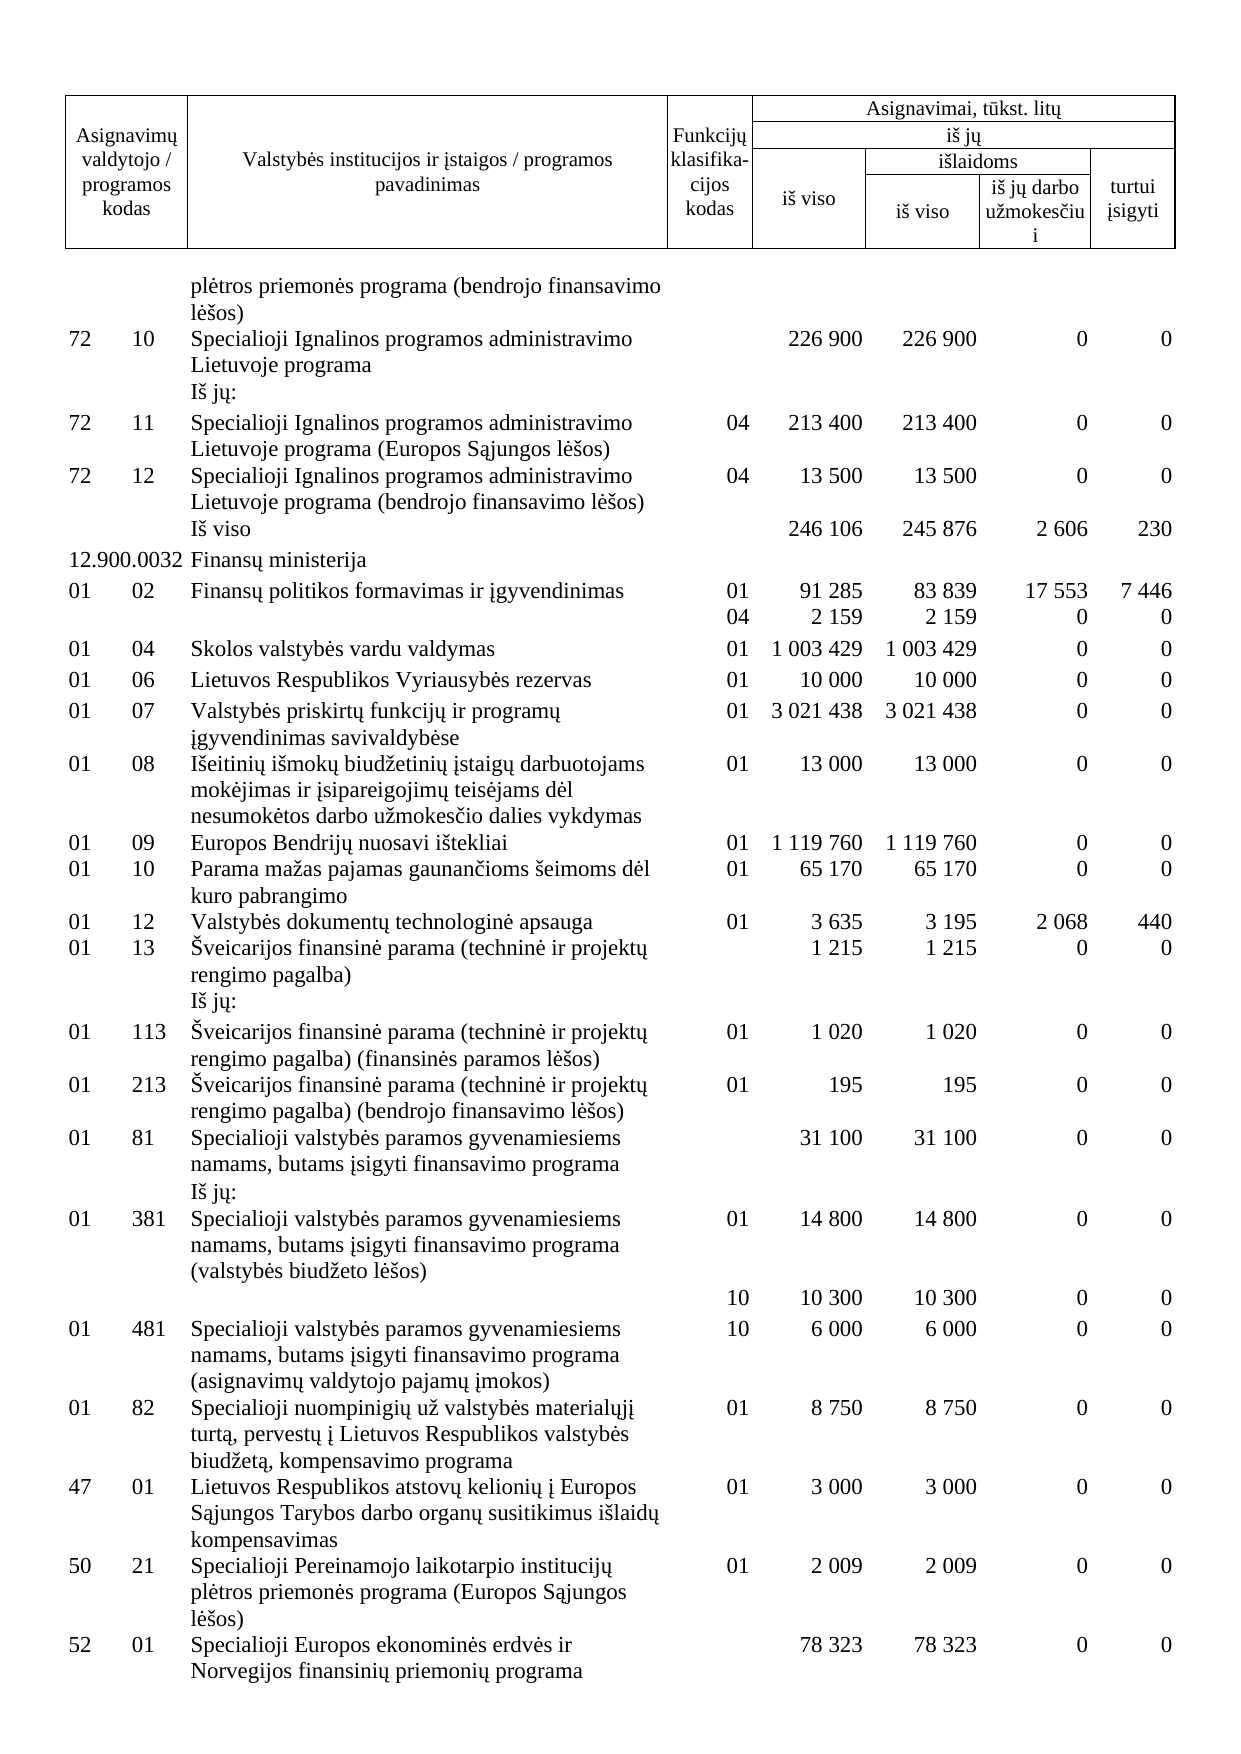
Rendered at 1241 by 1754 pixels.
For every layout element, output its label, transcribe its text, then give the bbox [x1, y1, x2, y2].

table_cell 10 300 [865, 1284, 980, 1315]
table_cell [752, 378, 865, 409]
table_cell 0 [1091, 934, 1175, 987]
table_cell 14 800 [752, 1205, 865, 1284]
table_cell [667, 1178, 752, 1204]
table_cell [188, 1284, 667, 1315]
table_cell 0 [980, 1552, 1091, 1631]
table_cell 72 [65, 325, 129, 378]
table_cell Finansų politikos formavimas ir įgyvendinimas [188, 577, 667, 603]
table_cell 01 [129, 1631, 187, 1684]
table_cell 7 446 [1091, 577, 1175, 603]
table_cell 07 [129, 697, 187, 750]
table_cell 0 [980, 829, 1091, 855]
table_cell 0 [980, 1473, 1091, 1552]
table_cell 01 [667, 577, 752, 603]
table_cell 0 [980, 666, 1091, 697]
table_cell 0 [980, 855, 1091, 908]
table_cell 381 [129, 1205, 187, 1284]
table_cell Iš viso [188, 515, 667, 546]
table_cell Išeitinių išmokų biudžetinių įstaigų darbuotojams mokėjimas ir įsipareigojimų teisėjams dėl nesumokėtos darbo užmokesčio dalies vykdymas [188, 750, 667, 829]
table_cell 1 003 429 [752, 635, 865, 666]
table_cell Lietuvos Respublikos Vyriausybės rezervas [188, 666, 667, 697]
table_cell 01 [65, 666, 129, 697]
table_cell 12 [129, 462, 187, 514]
table_header Asignavimų valdytojo / programos kodas [66, 96, 187, 247]
table_cell 0 [1091, 604, 1175, 635]
table_cell [1091, 378, 1175, 409]
table_cell Specialioji valstybės paramos gyvenamiesiems namams, butams įsigyti finansavimo programa (asignavimų valdytojo pajamų įmokos) [188, 1315, 667, 1394]
table_cell 10 [667, 1284, 752, 1315]
table_cell 0 [1091, 1071, 1175, 1124]
table_cell [752, 273, 865, 325]
table_cell 481 [129, 1315, 187, 1394]
table_cell 3 021 438 [865, 697, 980, 750]
table_cell 6 000 [865, 1315, 980, 1394]
table_cell 01 [65, 829, 129, 855]
table_cell Specialioji valstybės paramos gyvenamiesiems namams, butams įsigyti finansavimo programa (valstybės biudžeto lėšos) [188, 1205, 667, 1284]
table_cell 12.900.0032 [65, 546, 187, 577]
table_cell 226 900 [865, 325, 980, 378]
table_cell [65, 273, 129, 325]
table_cell 0 [1091, 666, 1175, 697]
table_cell 01 [667, 635, 752, 666]
table_cell Valstybės priskirtų funkcijų ir programų įgyvendinimas savivaldybėse [188, 697, 667, 750]
table_cell 0 [980, 934, 1091, 987]
table_cell 12 [129, 908, 187, 934]
table_cell Iš jų: [188, 378, 667, 409]
table_cell 01 [65, 1018, 129, 1071]
table_cell Specialioji nuompinigių už valstybės materialųjį turtą, pervestų į Lietuvos Respublikos valstybės biudžetą, kompensavimo programa [188, 1394, 667, 1473]
table_cell [129, 378, 187, 409]
table_cell iš jų darbo užmokesčiui [980, 175, 1090, 247]
table_cell 04 [667, 409, 752, 462]
table_cell Specialioji valstybės paramos gyvenamiesiems namams, butams įsigyti finansavimo programa [188, 1124, 667, 1178]
table_cell [1091, 987, 1175, 1018]
table_cell 82 [129, 1394, 187, 1473]
table_cell 04 [667, 462, 752, 514]
table_cell Specialioji Ignalinos programos administravimo Lietuvoje programa (bendrojo finansavimo lėšos) [188, 462, 667, 514]
table_cell [129, 987, 187, 1018]
table_cell [752, 1178, 865, 1204]
table_cell 01 [65, 750, 129, 829]
table_cell 0 [1091, 1473, 1175, 1552]
table_cell 01 [65, 577, 129, 603]
table_cell 213 [129, 1071, 187, 1124]
table_cell [865, 378, 980, 409]
table_cell [65, 1284, 129, 1315]
table_cell 1 003 429 [865, 635, 980, 666]
table_cell 2 068 [980, 908, 1091, 934]
table_cell plėtros priemonės programa (bendrojo finansavimo lėšos) [188, 273, 667, 325]
table_cell 8 750 [865, 1394, 980, 1473]
table_cell Specialioji Ignalinos programos administravimo Lietuvoje programa (Europos Sąjungos lėšos) [188, 409, 667, 462]
table_cell 65 170 [865, 855, 980, 908]
table_cell 01 [667, 1018, 752, 1071]
table_header Valstybės institucijos ir įstaigos / programos pavadinimas [188, 96, 667, 247]
table_cell 01 [65, 697, 129, 750]
table_cell 0 [980, 462, 1091, 514]
table_cell [752, 987, 865, 1018]
table_cell iš viso [866, 175, 979, 247]
table_cell 72 [65, 462, 129, 514]
table_cell 0 [980, 635, 1091, 666]
table_cell 0 [1091, 1552, 1175, 1631]
table_cell 01 [667, 1473, 752, 1552]
table_cell 72 [65, 409, 129, 462]
table_cell iš viso [753, 149, 865, 247]
table_cell [129, 1178, 187, 1204]
table_cell 1 020 [752, 1018, 865, 1071]
table_cell [667, 1631, 752, 1684]
table_cell 10 [129, 855, 187, 908]
table_cell [1091, 1178, 1175, 1204]
table_cell Specialioji Pereinamojo laikotarpio institucijų plėtros priemonės programa (Europos Sąjungos lėšos) [188, 1552, 667, 1631]
table_cell 0 [980, 409, 1091, 462]
table_cell Europos Bendrijų nuosavi ištekliai [188, 829, 667, 855]
table_cell 0 [1091, 829, 1175, 855]
table_cell 0 [1091, 697, 1175, 750]
table_cell [980, 378, 1091, 409]
table_cell Valstybės dokumentų technologinė apsauga [188, 908, 667, 934]
table_cell 91 285 [752, 577, 865, 603]
table_cell 246 106 [752, 515, 865, 546]
table_cell [980, 1178, 1091, 1204]
table_cell 0 [1091, 855, 1175, 908]
table_cell 0 [980, 1071, 1091, 1124]
table_cell 0 [1091, 1284, 1175, 1315]
table_cell 213 400 [865, 409, 980, 462]
table_cell Iš jų: [188, 1178, 667, 1204]
table_cell 0 [980, 604, 1091, 635]
table_cell 14 800 [865, 1205, 980, 1284]
table_cell 01 [65, 1205, 129, 1284]
table_cell [667, 325, 752, 378]
table_cell turtui įsigyti [1091, 149, 1174, 247]
table_cell Specialioji Europos ekonominės erdvės ir Norvegijos finansinių priemonių programa [188, 1631, 667, 1684]
table_cell 3 000 [752, 1473, 865, 1552]
table_cell 245 876 [865, 515, 980, 546]
table_cell [980, 546, 1091, 577]
table_cell 01 [65, 1124, 129, 1178]
table_cell 13 500 [865, 462, 980, 514]
table_cell [667, 515, 752, 546]
table_cell 10 000 [865, 666, 980, 697]
table_cell 47 [65, 1473, 129, 1552]
table_cell 0 [1091, 1205, 1175, 1284]
table_cell 3 021 438 [752, 697, 865, 750]
table_cell 3 000 [865, 1473, 980, 1552]
table_cell 0 [1091, 1394, 1175, 1473]
table_cell [865, 987, 980, 1018]
table_cell 0 [1091, 1124, 1175, 1178]
table_cell 13 000 [865, 750, 980, 829]
table_cell 21 [129, 1552, 187, 1631]
table_cell 78 323 [865, 1631, 980, 1684]
table_cell Šveicarijos finansinė parama (techninė ir projektų rengimo pagalba) (bendrojo finansavimo lėšos) [188, 1071, 667, 1124]
table_cell Šveicarijos finansinė parama (techninė ir projektų rengimo pagalba) (finansinės paramos lėšos) [188, 1018, 667, 1071]
table_cell 10 [667, 1315, 752, 1394]
table_cell 1 215 [752, 934, 865, 987]
table_cell 01 [667, 666, 752, 697]
table_cell [65, 987, 129, 1018]
table_cell 01 [667, 908, 752, 934]
table_cell Parama mažas pajamas gaunančioms šeimoms dėl kuro pabrangimo [188, 855, 667, 908]
table_cell 65 170 [752, 855, 865, 908]
table_cell 230 [1091, 515, 1175, 546]
table_cell 0 [980, 1631, 1091, 1684]
table_cell 01 [65, 1394, 129, 1473]
table_cell [667, 378, 752, 409]
table_cell 213 400 [752, 409, 865, 462]
table_cell 0 [1091, 462, 1175, 514]
table_cell 226 900 [752, 325, 865, 378]
table_cell 31 100 [752, 1124, 865, 1178]
table_cell 0 [1091, 750, 1175, 829]
table_cell 6 000 [752, 1315, 865, 1394]
table_cell [667, 987, 752, 1018]
table_cell 81 [129, 1124, 187, 1178]
table_cell Specialioji Ignalinos programos administravimo Lietuvoje programa [188, 325, 667, 378]
table_cell 195 [865, 1071, 980, 1124]
table_cell 02 [129, 577, 187, 603]
table_cell [65, 515, 129, 546]
table_cell 0 [1091, 409, 1175, 462]
table_cell 08 [129, 750, 187, 829]
table_cell 13 500 [752, 462, 865, 514]
table_cell [752, 546, 865, 577]
table_cell [65, 249, 1175, 272]
table_cell 01 [667, 1205, 752, 1284]
table_cell 01 [65, 908, 129, 934]
table_cell [865, 546, 980, 577]
table_cell 0 [980, 1394, 1091, 1473]
table_cell iš jų [753, 122, 1174, 148]
table_cell Šveicarijos finansinė parama (techninė ir projektų rengimo pagalba) [188, 934, 667, 987]
table_cell 52 [65, 1631, 129, 1684]
table_cell [667, 1124, 752, 1178]
table_cell 1 020 [865, 1018, 980, 1071]
table_cell 0 [980, 1018, 1091, 1071]
table_cell [129, 273, 187, 325]
table_cell [667, 934, 752, 987]
table_cell 0 [980, 1205, 1091, 1284]
table_cell Finansų ministerija [188, 546, 667, 577]
table_cell 0 [980, 325, 1091, 378]
table_cell 04 [129, 635, 187, 666]
table_cell 2 159 [865, 604, 980, 635]
table_cell [980, 273, 1091, 325]
table_cell [129, 515, 187, 546]
table_cell 3 195 [865, 908, 980, 934]
table_cell 06 [129, 666, 187, 697]
table_cell 11 [129, 409, 187, 462]
table_cell 50 [65, 1552, 129, 1631]
table_cell [129, 604, 187, 635]
table_cell išlaidoms [866, 149, 1090, 174]
table_cell 13 [129, 934, 187, 987]
table_cell 0 [980, 750, 1091, 829]
table_cell 01 [65, 855, 129, 908]
table_cell 1 215 [865, 934, 980, 987]
table_cell 1 119 760 [752, 829, 865, 855]
table_cell 01 [667, 855, 752, 908]
table_cell 0 [980, 697, 1091, 750]
table_cell [865, 1178, 980, 1204]
table_cell 10 000 [752, 666, 865, 697]
table_cell 0 [1091, 1315, 1175, 1394]
table_cell 0 [980, 1315, 1091, 1394]
table_cell 01 [667, 1394, 752, 1473]
table_cell [1091, 273, 1175, 325]
table_header Funkcijų klasifika-cijos kodas [668, 96, 752, 247]
table_cell 78 323 [752, 1631, 865, 1684]
table_cell 0 [980, 1284, 1091, 1315]
table_cell 01 [65, 635, 129, 666]
table_cell Iš jų: [188, 987, 667, 1018]
table_cell [188, 604, 667, 635]
table_cell 0 [1091, 1631, 1175, 1684]
table_cell 2 606 [980, 515, 1091, 546]
table_cell 8 750 [752, 1394, 865, 1473]
table_cell 13 000 [752, 750, 865, 829]
table_cell [980, 987, 1091, 1018]
table_cell 01 [65, 1315, 129, 1394]
table_cell 2 009 [865, 1552, 980, 1631]
table_cell [65, 378, 129, 409]
table_cell 01 [65, 1071, 129, 1124]
table_cell 0 [1091, 1018, 1175, 1071]
table_cell 1 119 760 [865, 829, 980, 855]
table_cell 440 [1091, 908, 1175, 934]
table_cell 10 [129, 325, 187, 378]
table_cell 01 [667, 829, 752, 855]
table_cell 01 [129, 1473, 187, 1552]
table_cell 09 [129, 829, 187, 855]
table_cell 3 635 [752, 908, 865, 934]
table_cell 0 [1091, 635, 1175, 666]
table_cell [667, 273, 752, 325]
table_cell 17 553 [980, 577, 1091, 603]
table_cell 01 [667, 750, 752, 829]
table_cell [65, 604, 129, 635]
table_cell [667, 546, 752, 577]
table_cell 2 009 [752, 1552, 865, 1631]
table_cell 01 [667, 1552, 752, 1631]
table_cell [865, 273, 980, 325]
table_header Asignavimai, tūkst. litų [753, 96, 1174, 121]
table_cell 10 300 [752, 1284, 865, 1315]
table_cell 0 [1091, 325, 1175, 378]
table_cell 0 [980, 1124, 1091, 1178]
table_cell Skolos valstybės vardu valdymas [188, 635, 667, 666]
table_cell 83 839 [865, 577, 980, 603]
table_cell 31 100 [865, 1124, 980, 1178]
table_cell 113 [129, 1018, 187, 1071]
table_cell [129, 1284, 187, 1315]
table_cell 195 [752, 1071, 865, 1124]
table_cell 01 [667, 1071, 752, 1124]
table_cell [65, 1178, 129, 1204]
table_cell 04 [667, 604, 752, 635]
table_cell [1091, 546, 1175, 577]
table_cell 01 [667, 697, 752, 750]
table_cell 2 159 [752, 604, 865, 635]
table_cell 01 [65, 934, 129, 987]
table_cell Lietuvos Respublikos atstovų kelionių į Europos Sąjungos Tarybos darbo organų susitikimus išlaidų kompensavimas [188, 1473, 667, 1552]
